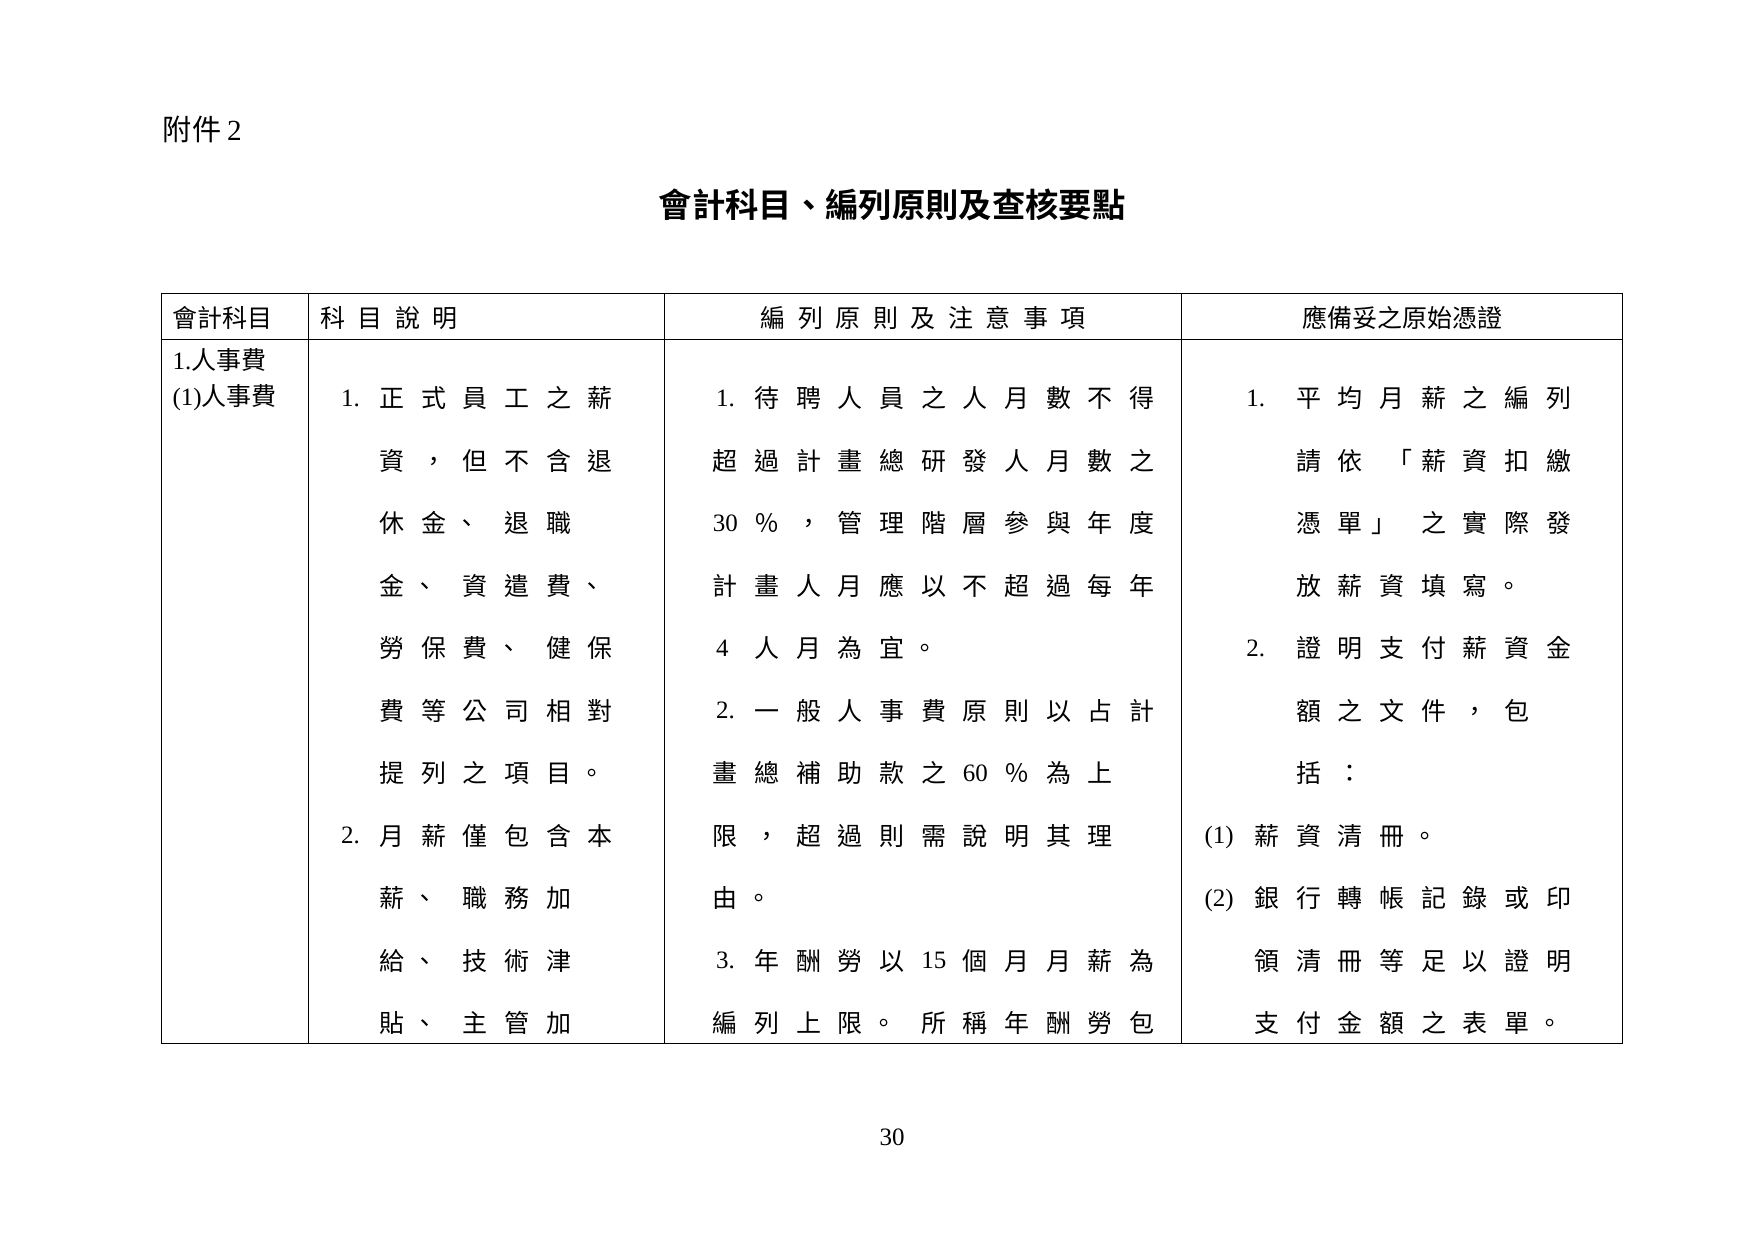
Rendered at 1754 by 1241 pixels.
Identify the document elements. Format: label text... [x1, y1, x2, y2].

table_cell 1.待聘人員之人月數不得超過計畫總研發人月數之30％，管理階層參與年度計畫人月應以不超過每年4 人月為宜。 2.一般人事費原則以占計畫總補助款之60％為上限，超過則需說明其理由。 3.年酬勞以15個月月薪為編列上限。所稱年酬勞包 [665, 340, 1181, 1043]
table_cell 1.人事費 (1)人事費 [162, 340, 308, 1043]
table_header 應備妥之原始憑證 [1182, 294, 1622, 339]
text 會計科目、編列原則及查核要點 [163, 196, 1621, 223]
table_header 編 列 原 則 及 注 意 事 項 [665, 294, 1181, 339]
text 附件2 [163, 111, 1621, 148]
table_header 科 目 說 明 [309, 294, 664, 339]
table_cell 平均月薪之編列請依「薪資扣繳憑單」之實際發放薪資填寫。 證明支付薪資金額之文件，包括： 薪資清冊。 銀行轉帳記錄或印領清冊等足以證明支付金額之表單。 薪資扣繳憑單。 勞保證明文件，未具參加勞工保險保資格者（已符合年資或退休）或公司人數為5人(不含)以下，須檢附證明文件（如勞保退休證明或公司未滿5人聲明書）。 工時記錄。 [1182, 340, 1622, 1043]
table_cell 1.正式員工之薪資，但不含退休金、退職金、資遣費、勞保費、健保費等公司相對提列之項目。 2.月薪僅包含本薪、職務加給、技術津貼、主管加 [309, 340, 664, 1043]
table_header 會計科目 [162, 294, 308, 339]
